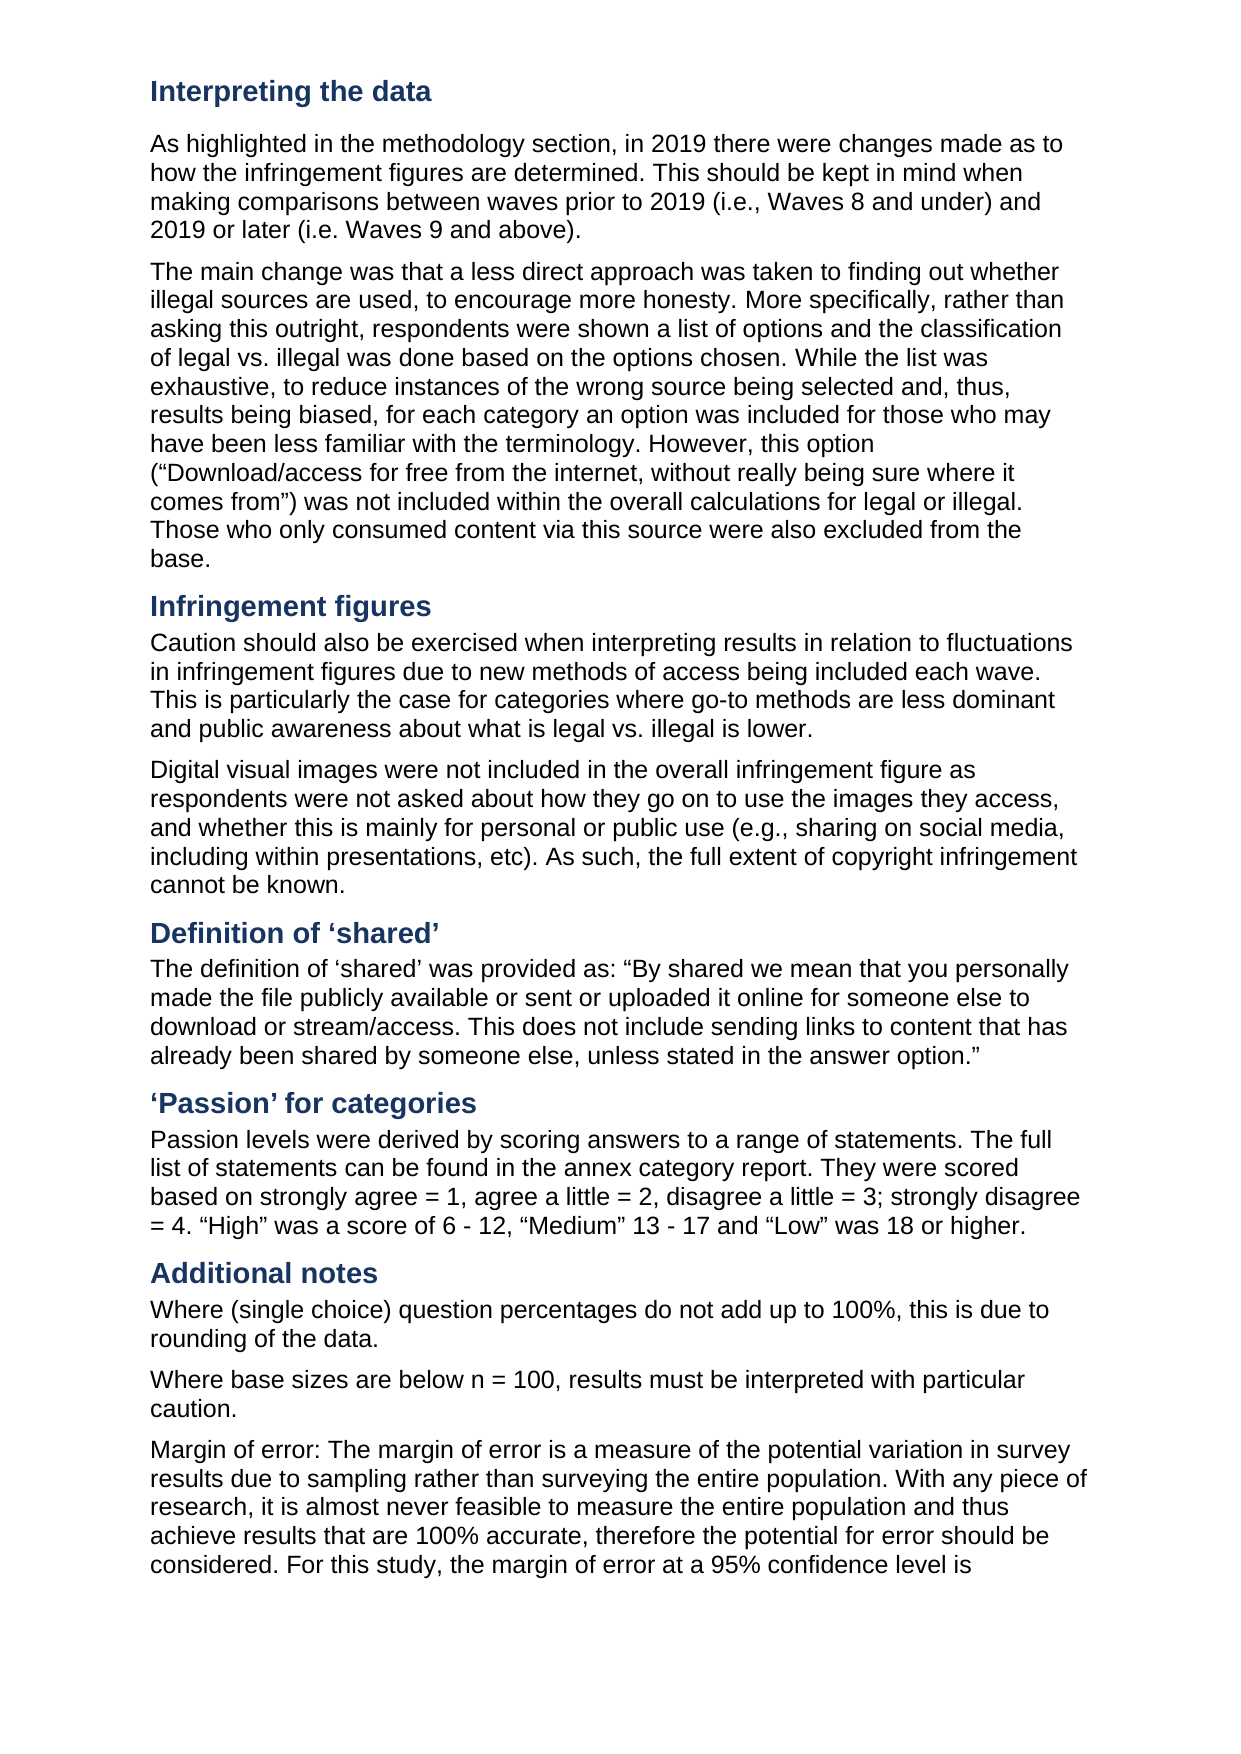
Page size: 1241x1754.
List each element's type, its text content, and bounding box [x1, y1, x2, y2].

text As highlighted in the methodology section, in 2019 there were changes made as to how the infringement figures are determined. This should be kept in mind when making comparisons between waves prior to 2019 (i.e., Waves 8 and under) and 2019 or later (i.e. Waves 9 and above). [150, 129, 1090, 244]
subtitle Additional notes [150, 1256, 1090, 1290]
text Where (single choice) question percentages do not add up to 100%, this is due to rounding of the data. [150, 1295, 1090, 1352]
text Caution should also be exercised when interpreting results in relation to fluctuations in infringement figures due to new methods of access being included each wave. This is particularly the case for categories where go-to methods are less dominant and public awareness about what is legal vs. illegal is lower. [150, 628, 1090, 743]
subtitle Definition of ‘shared’ [150, 916, 1090, 949]
text Where base sizes are below n = 100, results must be interpreted with particular caution. [150, 1365, 1090, 1422]
text Digital visual images were not included in the overall infringement figure as respondents were not asked about how they go on to use the images they access, and whether this is mainly for personal or public use (e.g., sharing on social media, including within presentations, etc). As such, the full extent of copyright infringement cannot be known. [150, 755, 1090, 899]
subtitle Infringement figures [150, 589, 1090, 623]
text Passion levels were derived by scoring answers to a range of statements. The full list of statements can be found in the annex category report. They were scored based on strongly agree = 1, agree a little = 2, disagree a little = 3; strongly disagree = 4. “High” was a score of 6 - 12, “Medium” 13 - 17 and “Low” was 18 or higher. [150, 1124, 1090, 1239]
text The main change was that a less direct approach was taken to finding out whether illegal sources are used, to encourage more honesty. More specifically, rather than asking this outright, respondents were shown a list of options and the classification of legal vs. illegal was done based on the options chosen. While the list was exhaustive, to reduce instances of the wrong source being selected and, thus, results being biased, for each category an option was included for those who may have been less familiar with the terminology. However, this option (“Download/access for free from the internet, without really being sure where it comes from”) was not included within the overall calculations for legal or illegal. Those who only consumed content via this source were also excluded from the base. [150, 256, 1090, 573]
subtitle Interpreting the data [150, 74, 1090, 107]
subtitle ‘Passion’ for categories [150, 1086, 1090, 1119]
text The definition of ‘shared’ was provided as: “By shared we mean that you personally made the file publicly available or sent or uploaded it online for someone else to download or stream/access. This does not include sending links to content that has already been shared by someone else, unless stated in the answer option.” [150, 954, 1090, 1069]
text Margin of error: The margin of error is a measure of the potential variation in survey results due to sampling rather than surveying the entire population. With any piece of research, it is almost never feasible to measure the entire population and thus achieve results that are 100% accurate, therefore the potential for error should be considered. For this study, the margin of error at a 95% confidence level is [150, 1435, 1090, 1578]
